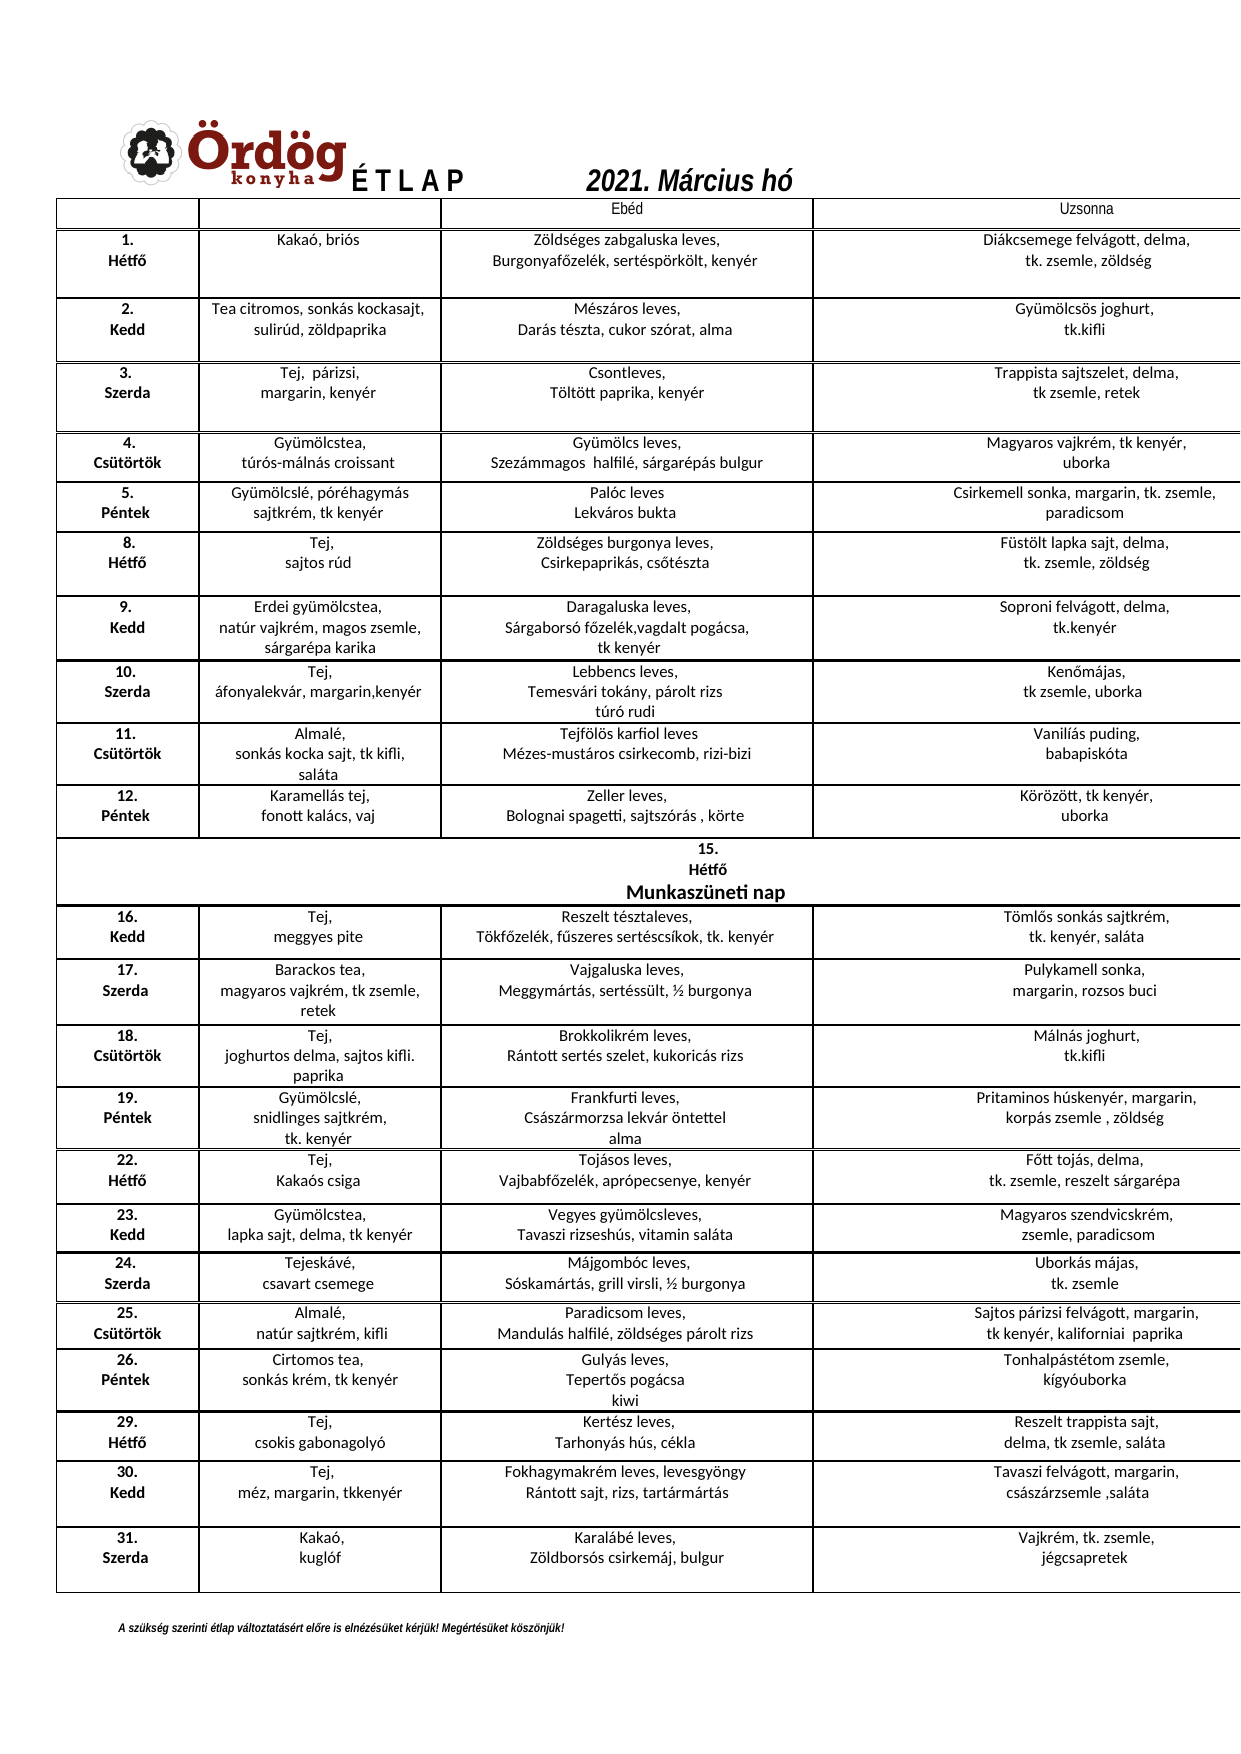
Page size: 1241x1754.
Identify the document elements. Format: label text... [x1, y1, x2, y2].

table_cell Uborkás májas, tk. zsemle [814, 1254, 1240, 1301]
table_cell 16. Kedd [57, 907, 198, 958]
table_cell Gyümölcsös joghurt, tk.kifli [814, 299, 1240, 361]
table_cell 23. Kedd [57, 1205, 198, 1251]
table_cell Kenőmájas, tk zsemle, uborka [814, 662, 1240, 722]
table_cell 30. Kedd [57, 1462, 198, 1526]
table_cell Főtt tojás, delma, tk. zsemle, reszelt sárgarépa [814, 1151, 1240, 1203]
table_cell 19. Péntek [57, 1088, 198, 1148]
table_cell Gyümölcstea, lapka sajt, delma, tk kenyér [200, 1205, 440, 1251]
table_cell Fokhagymakrém leves, levesgyöngy Rántott sajt, rizs, tartármártás [442, 1462, 812, 1526]
table_cell 29. Hétfő [57, 1413, 198, 1460]
table_cell 24. Szerda [57, 1254, 198, 1301]
table_cell Vanilíás puding, babapiskóta [814, 724, 1240, 784]
table_cell Gyümölcslé, snidlinges sajtkrém, tk. kenyér [200, 1088, 440, 1148]
table_cell Kakaó, kuglóf [200, 1528, 440, 1592]
table_cell Tonhalpástétom zsemle, kígyóuborka [814, 1350, 1240, 1410]
table_cell Tea citromos, sonkás kockasajt, sulirúd, zöldpaprika [200, 299, 440, 361]
table_cell Pritaminos húskenyér, margarin, korpás zsemle , zöldség [814, 1088, 1240, 1148]
table_cell Zöldséges burgonya leves, Csirkepaprikás, csőtészta [442, 533, 812, 595]
table_cell Tejeskávé, csavart csemege [200, 1254, 440, 1301]
table_cell Magyaros vajkrém, tk kenyér, uborka [814, 434, 1240, 481]
table_cell Sajtos párizsi felvágott, margarin, tk kenyér, kaliforniai paprika [814, 1304, 1240, 1348]
table_cell Füstölt lapka sajt, delma, tk. zsemle, zöldség [814, 533, 1240, 595]
table_cell 12. Péntek [57, 786, 198, 837]
table_header [57, 199, 198, 228]
table_cell Paradicsom leves, Mandulás halfilé, zöldséges párolt rizs [442, 1304, 812, 1348]
table_cell Tavaszi felvágott, margarin, császárzsemle ,saláta [814, 1462, 1240, 1526]
table_cell 25. Csütörtök [57, 1304, 198, 1348]
table_cell Tejfölös karfiol leves Mézes-mustáros csirkecomb, rizi-bizi [442, 724, 812, 784]
text É T L A P 2021. Március hó [118, 118, 1122, 198]
table_cell 18. Csütörtök [57, 1026, 198, 1086]
table_cell Tej, sajtos rúd [200, 533, 440, 595]
table_cell Tej, joghurtos delma, sajtos kifli. paprika [200, 1026, 440, 1086]
table_cell 17. Szerda [57, 960, 198, 1024]
table_cell Gyümölcslé, póréhagymás sajtkrém, tk kenyér [200, 483, 440, 531]
table_cell Frankfurti leves, Császármorzsa lekvár öntettel alma [442, 1088, 812, 1148]
table_cell 2. Kedd [57, 299, 198, 361]
table_cell Csontleves, Töltött paprika, kenyér [442, 364, 812, 431]
table_cell 10. Szerda [57, 662, 198, 722]
table_cell 26. Péntek [57, 1350, 198, 1410]
table_cell Gyümölcstea, túrós-málnás croissant [200, 434, 440, 481]
table_cell Zöldséges zabgaluska leves, Burgonyafőzelék, sertéspörkölt, kenyér [442, 231, 812, 297]
table_cell Palóc leves Lekváros bukta [442, 483, 812, 531]
table_cell Almalé, natúr sajtkrém, kifli [200, 1304, 440, 1348]
table_cell Brokkolikrém leves, Rántott sertés szelet, kukoricás rizs [442, 1026, 812, 1086]
table_cell Gyümölcs leves, Szezámmagos halfilé, sárgarépás bulgur [442, 434, 812, 481]
table_cell 31. Szerda [57, 1528, 198, 1592]
table_cell Karamellás tej, fonott kalács, vaj [200, 786, 440, 837]
table_cell Vegyes gyümölcsleves, Tavaszi rizseshús, vitamin saláta [442, 1205, 812, 1251]
table_cell 4. Csütörtök [57, 434, 198, 481]
table_cell 3. Szerda [57, 364, 198, 431]
table_cell 5. Péntek [57, 483, 198, 531]
table_cell Magyaros szendvicskrém, zsemle, paradicsom [814, 1205, 1240, 1251]
table_cell Pulykamell sonka, margarin, rozsos buci [814, 960, 1240, 1024]
table_cell 1. Hétfő [57, 231, 198, 297]
table_cell 11. Csütörtök [57, 724, 198, 784]
text A szükség szerinti étlap változtatásért előre is elnézésüket kérjük! Megértésüket köszönjük! [118, 1621, 1122, 1636]
table_cell Daragaluska leves, Sárgaborsó főzelék,vagdalt pogácsa, tk kenyér [442, 597, 812, 659]
table_cell Diákcsemege felvágott, delma, tk. zsemle, zöldség [814, 231, 1240, 297]
table_cell Májgombóc leves, Sóskamártás, grill virsli, ½ burgonya [442, 1254, 812, 1301]
table_cell Trappista sajtszelet, delma, tk zsemle, retek [814, 364, 1240, 431]
table_cell Soproni felvágott, delma, tk.kenyér [814, 597, 1240, 659]
table_cell Tej, méz, margarin, tkkenyér [200, 1462, 440, 1526]
table_header [200, 199, 440, 228]
table_cell Zeller leves, Bolognai spagetti, sajtszórás , körte [442, 786, 812, 837]
table_cell 15. Hétfő Munkaszüneti nap [57, 839, 1240, 904]
table_cell Tojásos leves, Vajbabfőzelék, aprópecsenye, kenyér [442, 1151, 812, 1203]
table_cell Karalábé leves, Zöldborsós csirkemáj, bulgur [442, 1528, 812, 1592]
table_cell Csirkemell sonka, margarin, tk. zsemle, paradicsom [814, 483, 1240, 531]
table_cell Vajgaluska leves, Meggymártás, sertéssült, ½ burgonya [442, 960, 812, 1024]
table_cell Reszelt tésztaleves, Tökfőzelék, fűszeres sertéscsíkok, tk. kenyér [442, 907, 812, 958]
table_cell Mészáros leves, Darás tészta, cukor szórat, alma [442, 299, 812, 361]
table_cell Tej, meggyes pite [200, 907, 440, 958]
table_cell Erdei gyümölcstea, natúr vajkrém, magos zsemle, sárgarépa karika [200, 597, 440, 659]
table_cell Kertész leves, Tarhonyás hús, cékla [442, 1413, 812, 1460]
table_cell Tej, csokis gabonagolyó [200, 1413, 440, 1460]
table_cell Tej, párizsi, margarin, kenyér [200, 364, 440, 431]
table_cell Körözött, tk kenyér, uborka [814, 786, 1240, 837]
table_cell Vajkrém, tk. zsemle, jégcsapretek [814, 1528, 1240, 1592]
table_cell 9. Kedd [57, 597, 198, 659]
table_cell Kakaó, briós [200, 231, 440, 297]
table_cell 22. Hétfő [57, 1151, 198, 1203]
table_header Uzsonna [814, 199, 1240, 228]
table_cell Barackos tea, magyaros vajkrém, tk zsemle, retek [200, 960, 440, 1024]
table_cell 8. Hétfő [57, 533, 198, 595]
table_cell Tej, áfonyalekvár, margarin,kenyér [200, 662, 440, 722]
table_cell Lebbencs leves, Temesvári tokány, párolt rizs túró rudi [442, 662, 812, 722]
table_cell Cirtomos tea, sonkás krém, tk kenyér [200, 1350, 440, 1410]
table_cell Gulyás leves, Tepertős pogácsa kiwi [442, 1350, 812, 1410]
table_cell Tej, Kakaós csiga [200, 1151, 440, 1203]
table_cell Tömlős sonkás sajtkrém, tk. kenyér, saláta [814, 907, 1240, 958]
table_cell Reszelt trappista sajt, delma, tk zsemle, saláta [814, 1413, 1240, 1460]
table_header Ebéd [442, 199, 812, 228]
table_cell Almalé, sonkás kocka sajt, tk kifli, saláta [200, 724, 440, 784]
table_cell Málnás joghurt, tk.kifli [814, 1026, 1240, 1086]
